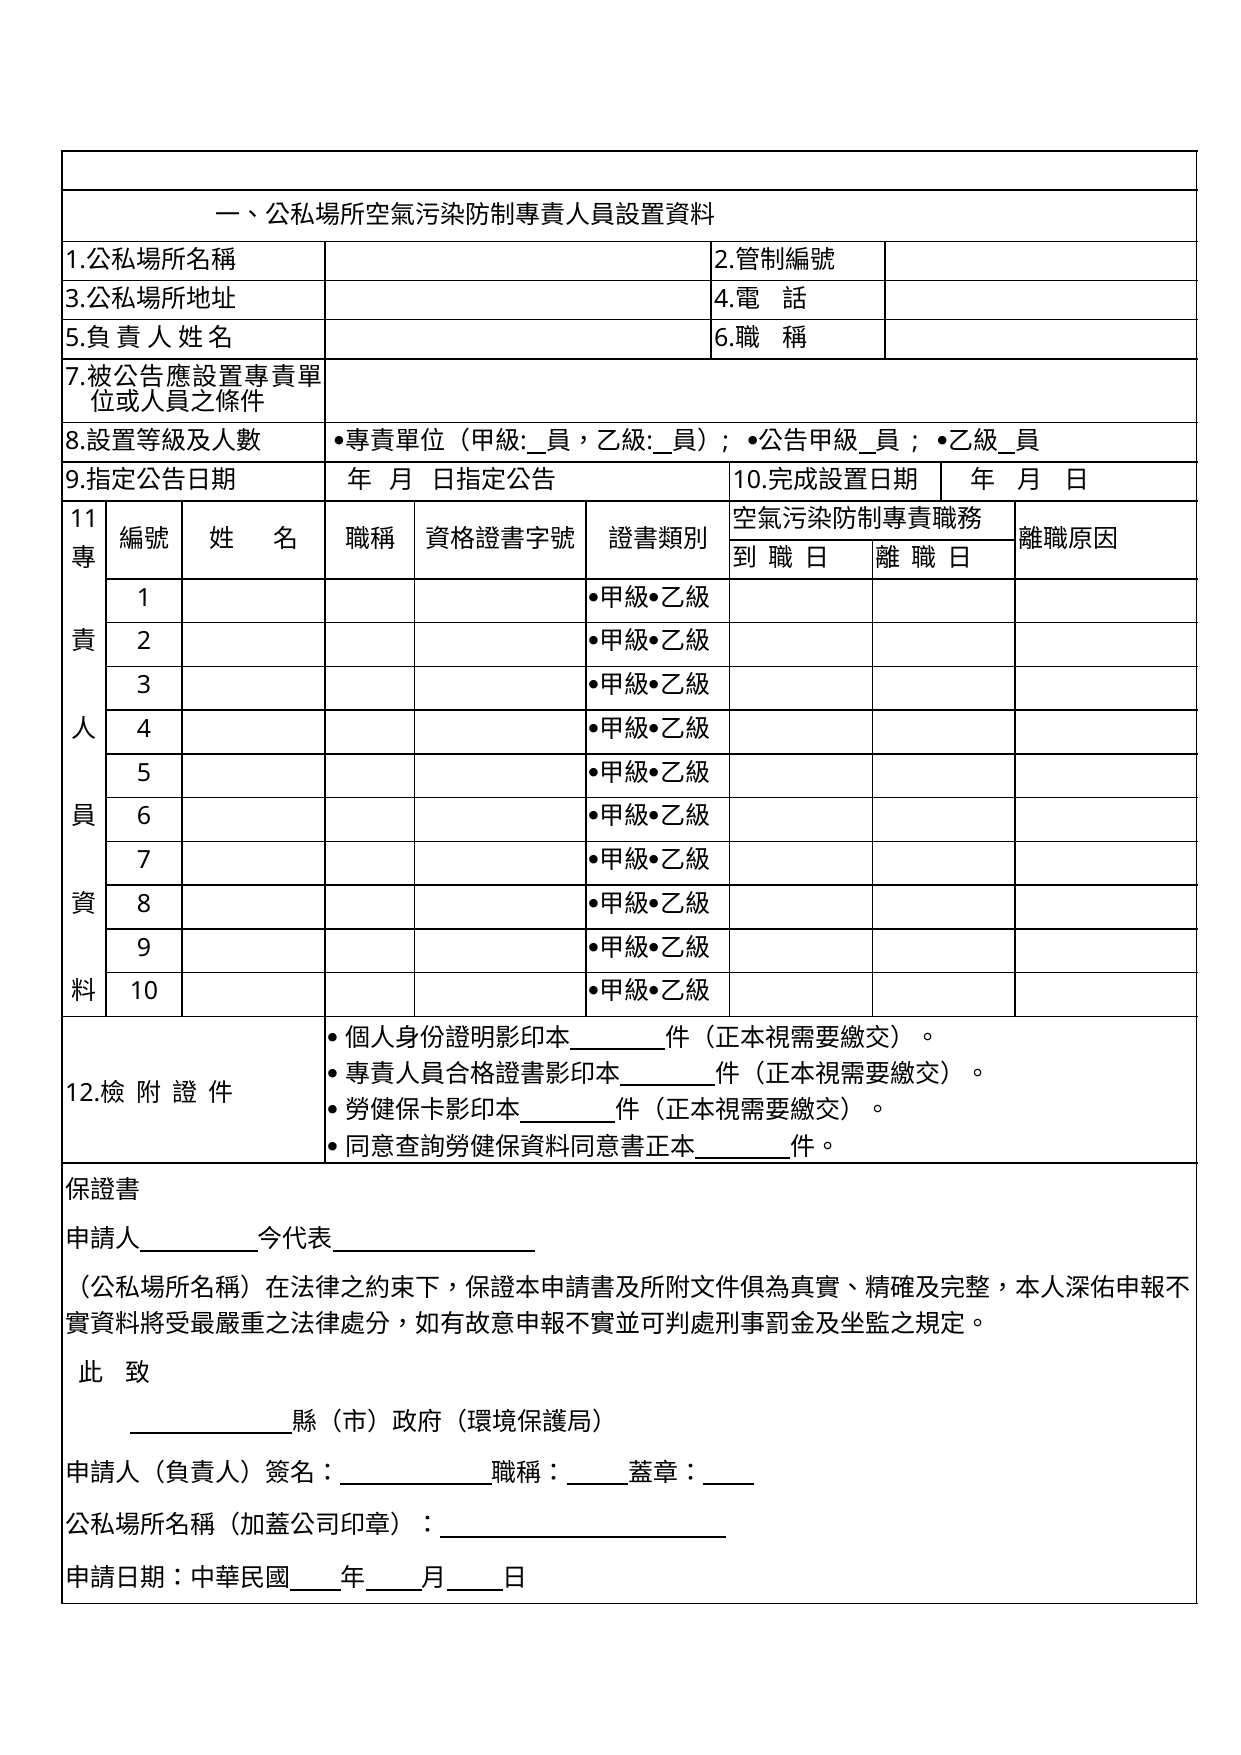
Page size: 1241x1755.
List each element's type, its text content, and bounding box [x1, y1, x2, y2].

table_cell [326, 711, 414, 753]
table_cell 編號 [107, 502, 181, 578]
table_cell 證書類別 [587, 502, 729, 578]
table_cell [730, 623, 872, 666]
table_cell 甲級乙級 [587, 886, 729, 928]
table_cell 9.指定公告日期 [63, 463, 324, 500]
table_cell [326, 842, 414, 884]
table_cell [183, 886, 324, 928]
table_cell [730, 755, 872, 797]
table_cell 4.電 話 [712, 281, 884, 319]
table_cell 甲級乙級 [587, 667, 729, 709]
table_cell 2.管制編號 [712, 242, 884, 280]
table_cell [730, 973, 872, 1016]
table_cell [873, 930, 1014, 972]
table_cell 年 月 日指定公告 [326, 463, 729, 500]
table_cell [326, 755, 414, 797]
table_cell [415, 930, 585, 972]
table_cell [1016, 886, 1196, 928]
table_cell 空氣污染防制專責職務 [730, 502, 1014, 539]
table_cell 10 [107, 973, 181, 1016]
table_header [63, 152, 1196, 189]
table_cell [183, 973, 324, 1016]
table_cell [415, 580, 585, 622]
table_cell [730, 798, 872, 841]
table_cell 資格證書字號 [415, 502, 585, 578]
table_cell 7 [107, 842, 181, 884]
table_cell [415, 886, 585, 928]
table_cell [730, 842, 872, 884]
table_cell 年 月 日 [942, 463, 1196, 500]
table_cell 到 職 日 [730, 541, 872, 578]
table_cell [1016, 842, 1196, 884]
table_cell 1.公私場所名稱 [63, 242, 324, 280]
table_cell [63, 753, 105, 797]
table_cell [326, 973, 414, 1016]
table_cell [873, 580, 1014, 622]
table_cell 12.檢 附 證 件 [63, 1017, 324, 1162]
table_cell 甲級乙級 [587, 623, 729, 666]
table_cell [63, 928, 105, 972]
table_cell 甲級乙級 [587, 580, 729, 622]
table_cell [730, 667, 872, 709]
table_cell [415, 711, 585, 753]
table_cell 離職原因 [1016, 502, 1196, 578]
table_cell 2 [107, 623, 181, 666]
table_cell 料 [63, 972, 105, 1016]
table_cell 姓 名 [183, 502, 324, 578]
table_cell [873, 798, 1014, 841]
table_cell [183, 623, 324, 666]
table_cell [873, 755, 1014, 797]
table_cell [1016, 973, 1196, 1016]
table_cell 6.職 稱 [712, 320, 884, 358]
table_cell 甲級乙級 [587, 711, 729, 753]
table_cell [183, 711, 324, 753]
table_cell [326, 242, 710, 280]
table_cell [1016, 667, 1196, 709]
table_cell 人 [63, 709, 105, 753]
table_cell [326, 667, 414, 709]
table_cell 責 [63, 622, 105, 666]
table_cell 7.被公告應設置專責單位或人員之條件 [63, 360, 324, 422]
table_cell [730, 886, 872, 928]
table_cell [730, 580, 872, 622]
table_cell 8 [107, 886, 181, 928]
table_cell [183, 798, 324, 841]
table_cell 甲級乙級 [587, 930, 729, 972]
table_cell [873, 886, 1014, 928]
table_cell [1016, 755, 1196, 797]
table_cell [63, 578, 105, 622]
table_cell [1016, 930, 1196, 972]
table_cell 甲級乙級 [587, 973, 729, 1016]
table_cell 離 職 日 [873, 541, 1014, 578]
table_cell 職稱 [326, 502, 414, 578]
table_cell 10.完成設置日期 [730, 463, 940, 500]
table_cell [326, 281, 710, 319]
table_cell [886, 320, 1196, 358]
table_cell 5 [107, 755, 181, 797]
table_cell [873, 711, 1014, 753]
table_cell [730, 930, 872, 972]
table_cell 9 [107, 930, 181, 972]
table_cell 一、公私場所空氣污染防制專責人員設置資料 [63, 191, 1196, 241]
table_cell [415, 667, 585, 709]
table_cell 11 [63, 502, 105, 539]
table_cell [1016, 580, 1196, 622]
table_cell [730, 711, 872, 753]
table_cell [873, 623, 1014, 666]
table_cell 資 [63, 884, 105, 928]
table_cell  個人身份證明影印本 件（正本視需要繳交）。  專責人員合格證書影印本 件（正本視需要繳交）。  勞健保卡影印本 件（正本視需要繳交）。  同意查詢勞健保資料同意書正本 件。 [326, 1017, 1196, 1162]
table_cell 甲級乙級 [587, 755, 729, 797]
table_cell [63, 841, 105, 884]
table_cell [886, 242, 1196, 280]
table_cell [1016, 623, 1196, 666]
table_cell 3 [107, 667, 181, 709]
table_cell [873, 667, 1014, 709]
table_cell [183, 842, 324, 884]
table_cell 甲級乙級 [587, 798, 729, 841]
table_cell [415, 973, 585, 1016]
table_cell [873, 842, 1014, 884]
table_cell [326, 798, 414, 841]
table_cell [415, 798, 585, 841]
table_cell 3.公私場所地址 [63, 281, 324, 319]
table_cell 5.負 責 人 姓 名 [63, 320, 324, 358]
table_cell 6 [107, 798, 181, 841]
table_cell [1016, 798, 1196, 841]
table_cell [326, 886, 414, 928]
table_cell [1016, 711, 1196, 753]
table_cell [415, 755, 585, 797]
table_cell [326, 623, 414, 666]
table_cell [886, 281, 1196, 319]
table_cell [415, 842, 585, 884]
table_cell [326, 320, 710, 358]
table_cell [63, 666, 105, 709]
table_cell 8.設置等級及人數 [63, 423, 324, 461]
table_cell [326, 580, 414, 622]
table_cell [183, 667, 324, 709]
table_cell [415, 623, 585, 666]
table_cell 4 [107, 711, 181, 753]
table_cell [183, 930, 324, 972]
table_cell 專責單位（甲級: 員，乙級: 員）; 公告甲級 員 ; 乙級 員 [326, 423, 1196, 461]
table_cell 甲級乙級 [587, 842, 729, 884]
table_cell [326, 930, 414, 972]
table_cell [326, 360, 1196, 422]
table_cell [183, 755, 324, 797]
table_cell 保證書 申請人 今代表 （公私場所名稱）在法律之約束下，保證本申請書及所附文件俱為真實、精確及完整，本人深佑申報不實資料將受最嚴重之法律處分，如有故意申報不實並可判處刑事罰金及坐監之規定。 此 致 縣（市）政府（環境保護局） 申請人（負責人）簽名： 職稱： 蓋章： 公私場所名稱（加蓋公司印章）： 申請日期：中華民國 年 月 日 [63, 1164, 1196, 1602]
table_cell 1 [107, 580, 181, 622]
table_cell [183, 580, 324, 622]
table_cell 專 [63, 539, 105, 578]
table_cell [873, 973, 1014, 1016]
table_cell 員 [63, 797, 105, 841]
